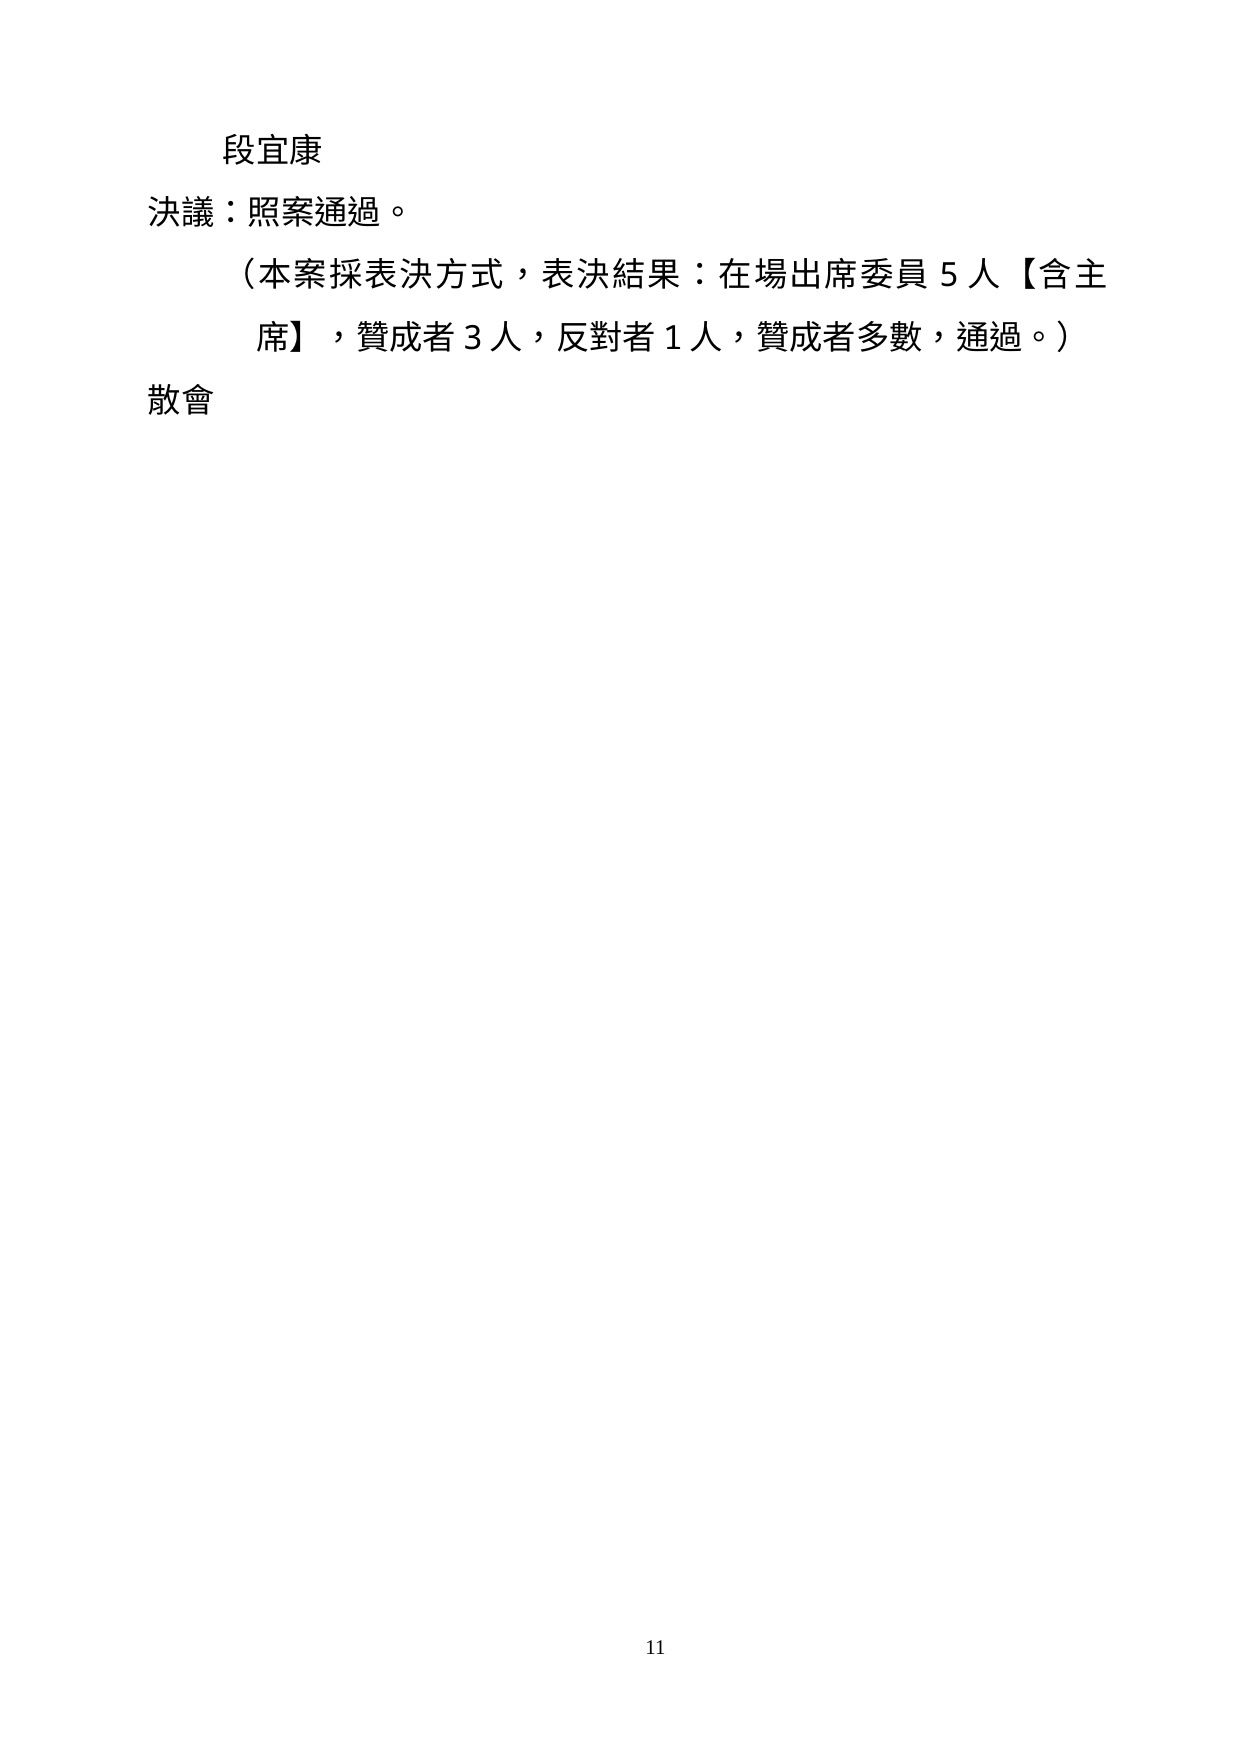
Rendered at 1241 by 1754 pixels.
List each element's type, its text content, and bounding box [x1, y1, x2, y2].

text 決議：照案通過。 [148, 168, 1162, 231]
text 散會 [148, 356, 1162, 418]
text 段宜康 [148, 106, 1107, 168]
text （本案採表決方式，表決結果：在場出席委員5人【含主席】，贊成者3人，反對者1人，贊成者多數，通過。） [223, 231, 1107, 356]
